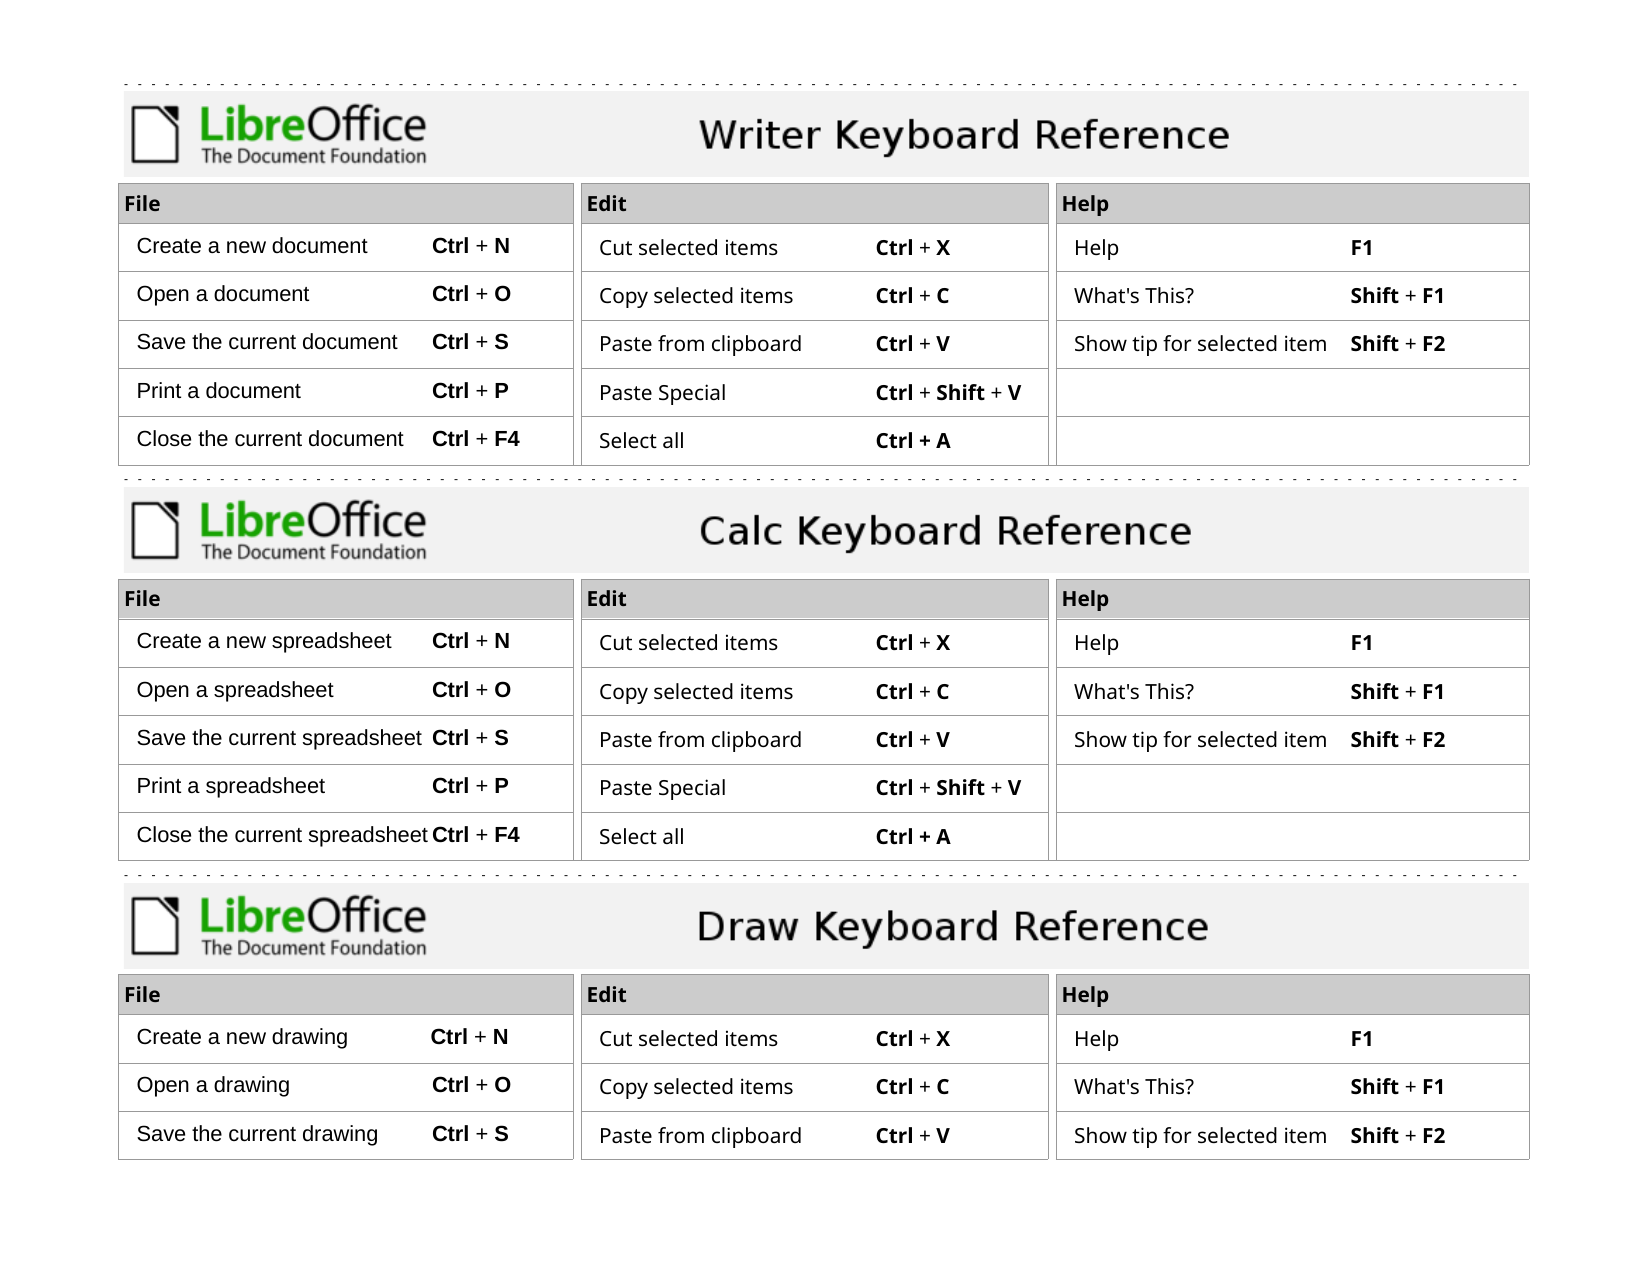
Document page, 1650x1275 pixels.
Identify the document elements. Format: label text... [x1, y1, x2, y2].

table_cell Select all Ctrl + A [582, 813, 1048, 860]
table_cell Save the current drawing Ctrl + S [119, 1112, 573, 1159]
table_cell Cut selected items Ctrl + X [582, 620, 1048, 667]
table_cell Copy selected items Ctrl + C [582, 272, 1048, 319]
table_cell Edit [582, 975, 1048, 1014]
table_cell [1049, 1014, 1056, 1062]
table_header - - - - - - - - - - - - - - - - - - - - - - - - - - - - - - - - - - - - - - - - - - - - - - - - - - - - - - - - - - - - - - - - - - - - - - - - - - - - - - - - - - - - - - - - - - - - - - - - - - - - - - [118, 69, 1529, 183]
table_cell [1049, 416, 1056, 464]
table_cell [574, 764, 581, 812]
table_cell [1049, 619, 1056, 667]
table_cell [1049, 183, 1056, 223]
table_cell [1057, 369, 1529, 416]
table_cell [1049, 320, 1056, 368]
table_cell Open a spreadsheet Ctrl + O [119, 668, 573, 715]
table_cell [1049, 271, 1056, 319]
table_cell Create a new drawing Ctrl + N [119, 1015, 573, 1062]
table_cell [1057, 765, 1529, 812]
table_cell Help [1057, 975, 1529, 1014]
picture [123, 487, 1529, 573]
table_cell What's This? Shift + F1 [1057, 1064, 1529, 1111]
table_cell [574, 223, 581, 271]
table_cell [574, 1063, 581, 1111]
table_cell [574, 320, 581, 368]
table_cell [1049, 1111, 1056, 1159]
table_cell [574, 812, 581, 860]
table_cell [1049, 974, 1056, 1014]
table_cell [574, 1014, 581, 1062]
table_cell - - - - - - - - - - - - - - - - - - - - - - - - - - - - - - - - - - - - - - - - - - - - - - - - - - - - - - - - - - - - - - - - - - - - - - - - - - - - - - - - - - - - - - - - - - - - - - - - - - - - - - [118, 861, 1529, 974]
table_cell [574, 715, 581, 763]
table_cell Copy selected items Ctrl + C [582, 1064, 1048, 1111]
table_cell Open a document Ctrl + O [119, 272, 573, 319]
table_cell Help F1 [1057, 224, 1529, 271]
table_cell [574, 667, 581, 715]
table_cell Save the current document Ctrl + S [119, 321, 573, 368]
table_cell Help [1057, 580, 1529, 618]
table_cell Show tip for selected item Shift + F2 [1057, 1112, 1529, 1159]
table_cell Paste from clipboard Ctrl + V [582, 716, 1048, 763]
table_cell Paste Special Ctrl + Shift + V [582, 765, 1048, 812]
table_cell Create a new spreadsheet Ctrl + N [119, 620, 573, 667]
table_cell File [119, 975, 573, 1014]
table_cell [1049, 1063, 1056, 1111]
table_cell [574, 1111, 581, 1159]
table_cell [1049, 579, 1056, 618]
table_cell Help [1057, 184, 1529, 223]
table_cell [574, 579, 581, 618]
picture [123, 883, 1529, 969]
table_cell Help F1 [1057, 620, 1529, 667]
table_cell [574, 974, 581, 1014]
table_cell [574, 368, 581, 416]
table_cell Select all Ctrl + A [582, 417, 1048, 464]
table_cell [1057, 417, 1529, 464]
table_cell Cut selected items Ctrl + X [582, 224, 1048, 271]
table_cell Help F1 [1057, 1015, 1529, 1062]
table_cell [574, 271, 581, 319]
table_cell [574, 183, 581, 223]
table_cell Paste from clipboard Ctrl + V [582, 1112, 1048, 1159]
table_cell Print a spreadsheet Ctrl + P [119, 765, 573, 812]
table_cell File [119, 580, 573, 618]
table_cell Edit [582, 184, 1048, 223]
table_cell Print a document Ctrl + P [119, 369, 573, 416]
table_cell Cut selected items Ctrl + X [582, 1015, 1048, 1062]
table_cell Save the current spreadsheet Ctrl + S [119, 716, 573, 763]
picture [123, 91, 1529, 177]
table_cell Edit [582, 580, 1048, 618]
table_cell Close the current spreadsheet Ctrl + F4 [119, 813, 573, 860]
table_cell [1057, 813, 1529, 860]
table_cell Paste from clipboard Ctrl + V [582, 321, 1048, 368]
table_cell Open a drawing Ctrl + O [119, 1064, 573, 1111]
table_cell [1049, 223, 1056, 271]
table_cell Copy selected items Ctrl + C [582, 668, 1048, 715]
table_cell [574, 619, 581, 667]
table_cell [1049, 764, 1056, 812]
table_cell File [119, 184, 573, 223]
table_cell [1049, 715, 1056, 763]
table_cell Show tip for selected item Shift + F2 [1057, 716, 1529, 763]
table_cell [1049, 368, 1056, 416]
table_cell [574, 416, 581, 464]
table_cell - - - - - - - - - - - - - - - - - - - - - - - - - - - - - - - - - - - - - - - - - - - - - - - - - - - - - - - - - - - - - - - - - - - - - - - - - - - - - - - - - - - - - - - - - - - - - - - - - - - - - - [118, 466, 1529, 578]
table_cell Create a new document Ctrl + N [119, 224, 573, 271]
table_cell [1049, 812, 1056, 860]
table_cell Paste Special Ctrl + Shift + V [582, 369, 1048, 416]
table_cell [1049, 667, 1056, 715]
table_cell What's This? Shift + F1 [1057, 668, 1529, 715]
table_cell Close the current document Ctrl + F4 [119, 417, 573, 464]
table_cell What's This? Shift + F1 [1057, 272, 1529, 319]
table_cell Show tip for selected item Shift + F2 [1057, 321, 1529, 368]
